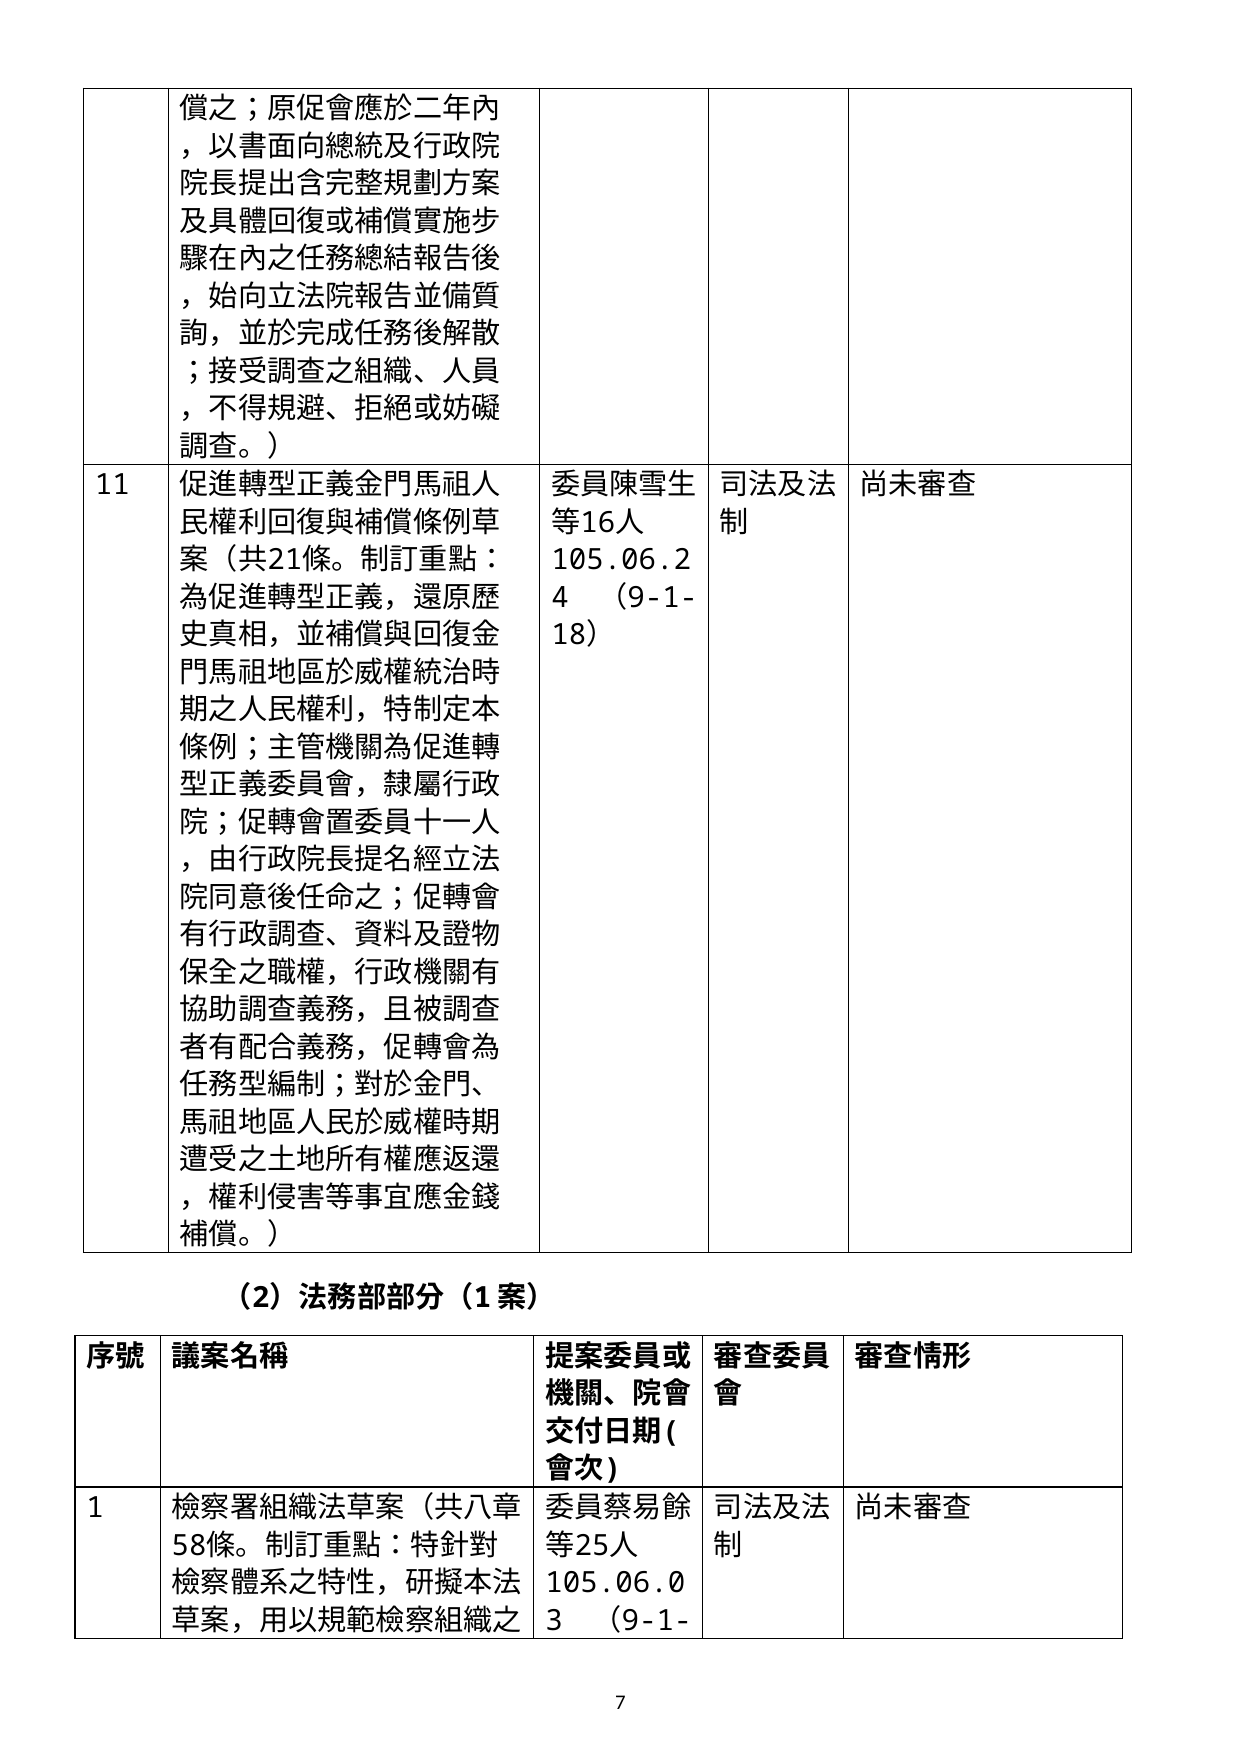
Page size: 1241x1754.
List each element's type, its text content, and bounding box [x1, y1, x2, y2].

table_cell 11 [84, 465, 168, 1252]
table_cell 償之；原促會應於二年內，以書面向總統及行政院院長提出含完整規劃方案及具體回復或補償實施步驟在內之任務總結報告後，始向立法院報告並備質詢，並於完成任務後解散；接受調查之組織、人員，不得規避、拒絕或妨礙調查。） [169, 89, 539, 464]
table_header 議案名稱 [161, 1336, 533, 1486]
table_header 審查情形 [844, 1336, 1122, 1486]
text （2）法務部部分（1案） [223, 1273, 1165, 1316]
table_cell [540, 89, 708, 464]
table_header 提案委員或機關、院會交付日期(會次) [534, 1336, 702, 1486]
table_header 序號 [76, 1336, 160, 1486]
table_cell 促進轉型正義金門馬祖人民權利回復與補償條例草案（共21條。制訂重點：為促進轉型正義，還原歷史真相，並補償與回復金門馬祖地區於威權統治時期之人民權利，特制定本條例；主管機關為促進轉型正義委員會，隸屬行政院；促轉會置委員十一人，由行政院長提名經立法院同意後任命之；促轉會有行政調查、資料及證物保全之職權，行政機關有協助調查義務，且被調查者有配合義務，促轉會為任務型編制；對於金門、馬祖地區人民於威權時期遭受之土地所有權應返還，權利侵害等事宜應金錢補償。） [169, 465, 539, 1252]
table_cell 1 [76, 1488, 160, 1637]
table_cell [84, 89, 168, 464]
table_cell 司法及法制 [703, 1488, 843, 1637]
table_cell 尚未審查 [844, 1488, 1122, 1637]
table_cell [849, 89, 1131, 464]
table_cell 委員陳雪生等16人 105.06.24 （9-1-18） [540, 465, 708, 1252]
table_cell 尚未審查 [849, 465, 1131, 1252]
table_cell 委員蔡易餘等25人 105.06.03 （9-1- [534, 1488, 702, 1637]
table_cell [709, 89, 848, 464]
table_cell 司法及法制 [709, 465, 848, 1252]
table_header 審查委員會 [703, 1336, 843, 1486]
table_cell 檢察署組織法草案（共八章58條。制訂重點：特針對檢察體系之特性，研擬本法草案，用以規範檢察組織之 [161, 1488, 533, 1637]
